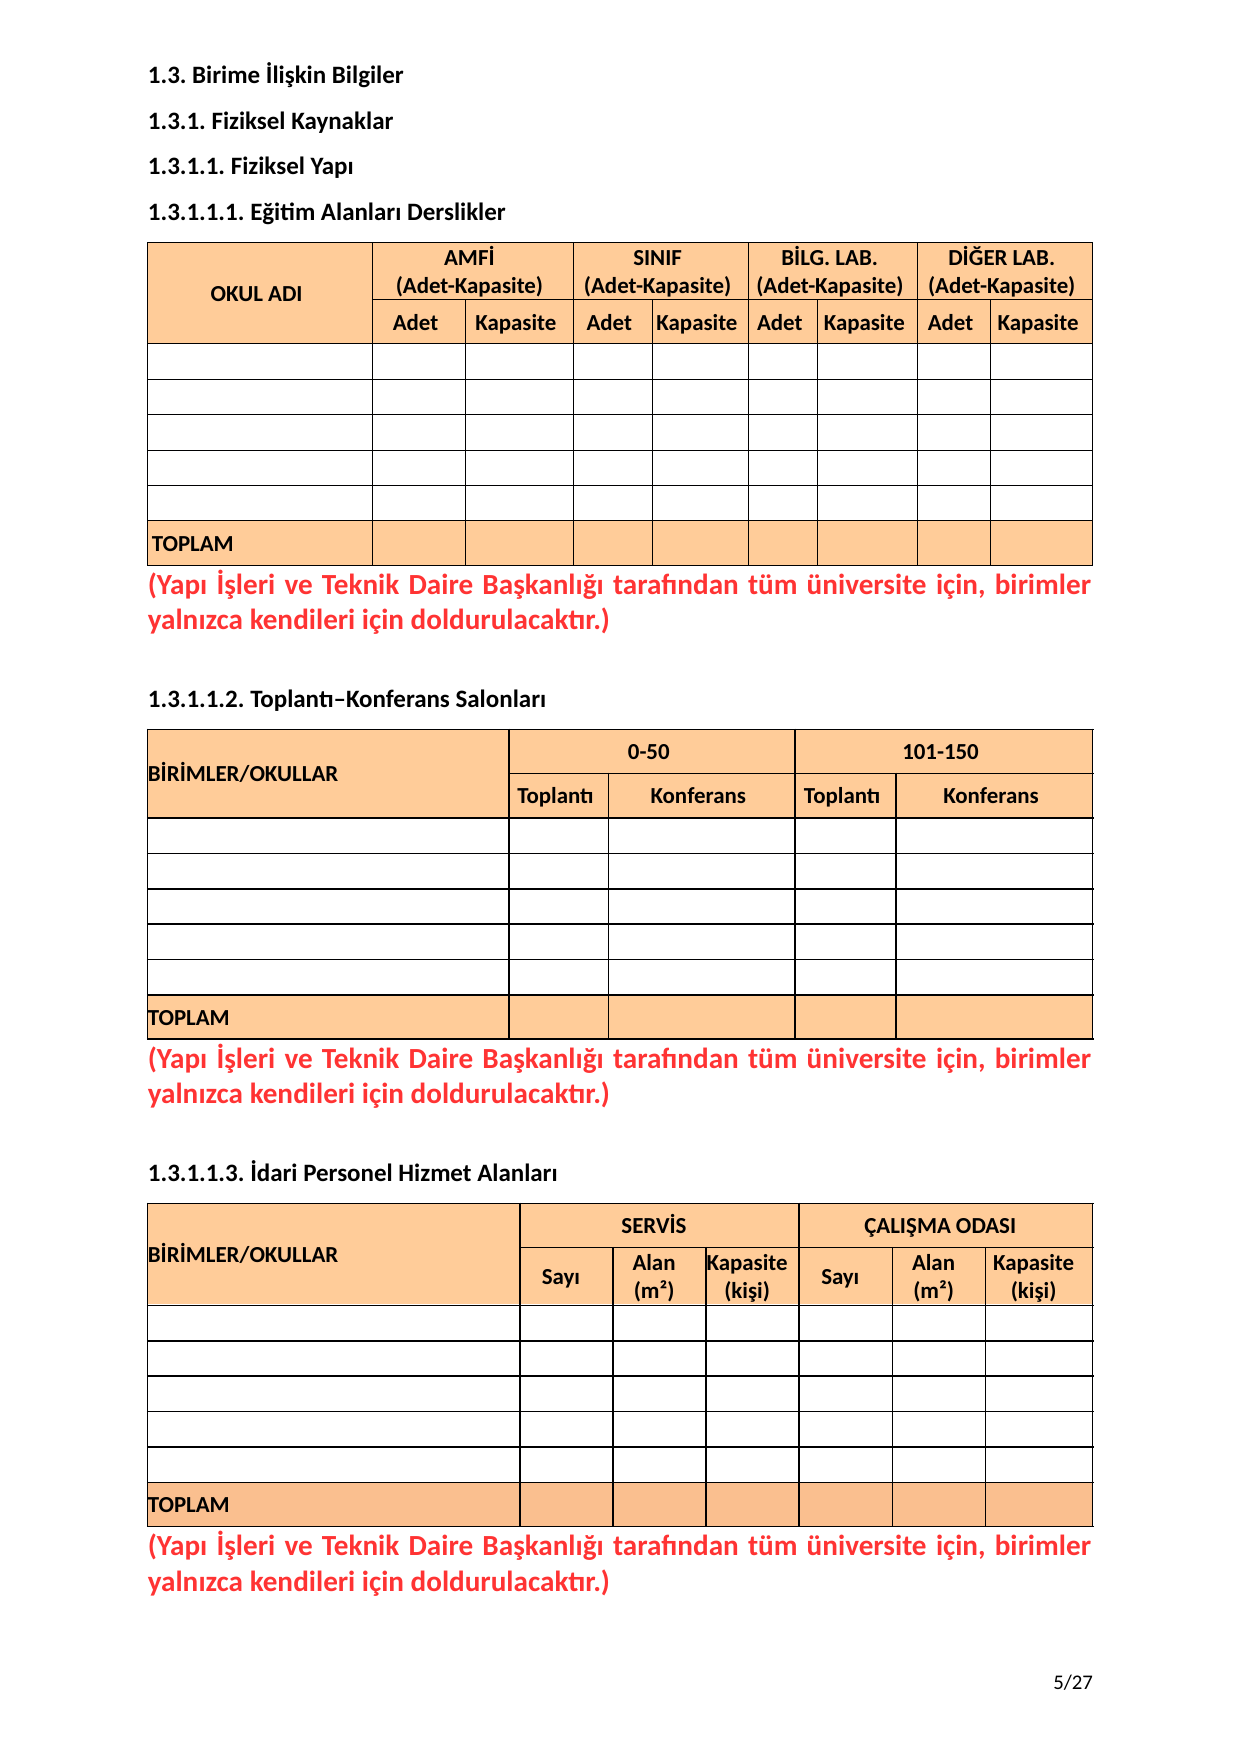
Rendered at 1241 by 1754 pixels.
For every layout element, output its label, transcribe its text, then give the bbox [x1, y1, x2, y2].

table_cell [918, 415, 990, 449]
table_cell [574, 415, 652, 449]
table_cell [800, 1377, 892, 1411]
table_cell [521, 1377, 612, 1411]
table_cell [800, 1306, 892, 1340]
table_cell [818, 415, 917, 449]
text 1.3.1. Fiziksel Kaynaklar [148, 105, 1093, 135]
table_cell [510, 819, 608, 852]
table_cell Konferans [897, 774, 1092, 817]
table_cell [609, 819, 794, 852]
table_cell [796, 996, 895, 1038]
table_cell [614, 1483, 705, 1526]
table_cell [897, 854, 1092, 888]
table_header 101-150 [796, 730, 1092, 773]
table_cell [800, 1342, 892, 1375]
table_cell [991, 486, 1092, 520]
table_cell [148, 415, 372, 449]
table_cell [986, 1412, 1092, 1446]
table_cell [148, 1342, 519, 1375]
table_cell [521, 1342, 612, 1375]
table_cell Alan (m²) [893, 1248, 985, 1304]
table_cell [796, 890, 895, 923]
subtitle 1.3. Birime İlişkin Bilgiler [148, 59, 1093, 89]
table_header BİRİMLER/OKULLAR [148, 1204, 519, 1304]
table_cell [897, 996, 1092, 1038]
table_cell [574, 486, 652, 520]
table_cell [749, 344, 817, 379]
table_cell [707, 1448, 798, 1482]
table_cell [148, 890, 508, 923]
table_header DİĞER LAB. (Adet-Kapasite) [918, 243, 1092, 299]
table_cell [918, 344, 990, 379]
table_cell [986, 1448, 1092, 1482]
table_cell [373, 380, 465, 414]
table_cell [800, 1483, 892, 1526]
table_cell [148, 451, 372, 485]
table_cell [893, 1448, 985, 1482]
table_cell [510, 854, 608, 888]
table_cell [521, 1483, 612, 1526]
text 1.3.1.1. Fiziksel Yapı [148, 151, 1093, 181]
table_cell [373, 415, 465, 449]
table_cell [918, 380, 990, 414]
table_cell Kapasite (kişi) [986, 1248, 1092, 1304]
table_cell [148, 380, 372, 414]
table_cell [148, 486, 372, 520]
table_cell [609, 925, 794, 959]
text (Yapı İşleri ve Teknik Daire Başkanlığı tarafından tüm üniversite için, birimler yalnızca kendileri için doldurulacaktır.) [148, 566, 1093, 637]
table_cell [796, 960, 895, 994]
table_cell [800, 1448, 892, 1482]
table_cell [510, 996, 608, 1038]
table_cell Sayı [800, 1248, 892, 1304]
table_cell [466, 451, 573, 485]
table_header OKUL ADI [148, 243, 372, 343]
table_cell [918, 521, 990, 565]
table_cell Adet [749, 300, 817, 343]
table_header AMFİ (Adet-Kapasite) [373, 243, 573, 299]
table_cell [991, 451, 1092, 485]
table_cell [609, 960, 794, 994]
table_cell [707, 1412, 798, 1446]
table_cell [986, 1342, 1092, 1375]
table_cell [918, 486, 990, 520]
table_cell [749, 380, 817, 414]
table_cell [653, 451, 748, 485]
table_cell Kapasite (kişi) [707, 1248, 798, 1304]
table_cell [614, 1377, 705, 1411]
table_cell [796, 819, 895, 852]
table_cell [614, 1412, 705, 1446]
table_cell [653, 380, 748, 414]
table_cell [466, 380, 573, 414]
table_cell [614, 1306, 705, 1340]
table_cell [148, 960, 508, 994]
text 1.3.1.1.3. İdari Personel Hizmet Alanları [148, 1157, 1093, 1187]
table_cell [893, 1377, 985, 1411]
table_cell [986, 1483, 1092, 1526]
text (Yapı İşleri ve Teknik Daire Başkanlığı tarafından tüm üniversite için, birimler yalnızca kendileri için doldurulacaktır.) [148, 1040, 1093, 1111]
text 1.3.1.1.1. Eğitim Alanları Derslikler [148, 196, 1093, 227]
table_cell [991, 380, 1092, 414]
table_cell [510, 925, 608, 959]
table_header ÇALIŞMA ODASI [800, 1204, 1092, 1247]
table_cell [466, 486, 573, 520]
table_cell [574, 380, 652, 414]
table_cell [991, 344, 1092, 379]
table_cell [466, 344, 573, 379]
table_cell [574, 521, 652, 565]
table_cell Kapasite [818, 300, 917, 343]
table_cell [653, 521, 748, 565]
table_cell [991, 521, 1092, 565]
table_cell Adet [574, 300, 652, 343]
table_cell Toplantı [796, 774, 895, 817]
table_cell [373, 344, 465, 379]
table_cell [749, 486, 817, 520]
table_cell [707, 1342, 798, 1375]
table_cell [653, 486, 748, 520]
table_cell [148, 344, 372, 379]
table_cell TOPLAM [148, 996, 508, 1038]
table_cell Konferans [609, 774, 794, 817]
table_cell Adet [918, 300, 990, 343]
table_cell Alan (m²) [614, 1248, 705, 1304]
table_cell Sayı [521, 1248, 612, 1304]
table_cell Toplantı [510, 774, 608, 817]
table_cell [653, 344, 748, 379]
table_cell Kapasite [466, 300, 573, 343]
table_cell [893, 1306, 985, 1340]
table_cell [653, 415, 748, 449]
table_header BİRİMLER/OKULLAR [148, 730, 508, 817]
table_cell [373, 521, 465, 565]
table_cell [818, 521, 917, 565]
table_cell TOPLAM [148, 521, 372, 565]
table_cell [510, 890, 608, 923]
table_cell [609, 996, 794, 1038]
table_cell [148, 1448, 519, 1482]
table_cell [893, 1412, 985, 1446]
table_cell [897, 890, 1092, 923]
table_cell [148, 854, 508, 888]
table_cell [818, 486, 917, 520]
table_cell [510, 960, 608, 994]
table_header SINIF (Adet-Kapasite) [574, 243, 748, 299]
table_cell [609, 854, 794, 888]
table_cell [373, 486, 465, 520]
table_header 0-50 [510, 730, 794, 773]
table_cell [818, 380, 917, 414]
table_cell [918, 451, 990, 485]
table_header BİLG. LAB. (Adet-Kapasite) [749, 243, 917, 299]
table_cell Kapasite [991, 300, 1092, 343]
table_cell [148, 925, 508, 959]
table_cell [521, 1412, 612, 1446]
table_cell [897, 925, 1092, 959]
table_cell [521, 1448, 612, 1482]
table_cell [749, 521, 817, 565]
text 1.3.1.1.2. Toplantı–Konferans Salonları [148, 683, 1093, 713]
table_cell [986, 1377, 1092, 1411]
table_cell [373, 451, 465, 485]
table_cell [707, 1377, 798, 1411]
text (Yapı İşleri ve Teknik Daire Başkanlığı tarafından tüm üniversite için, birimler yalnızca kendileri için doldurulacaktır.) [148, 1527, 1093, 1599]
table_cell [986, 1306, 1092, 1340]
table_cell [707, 1306, 798, 1340]
table_cell [796, 854, 895, 888]
table_cell [796, 925, 895, 959]
table_cell [466, 415, 573, 449]
table_cell [818, 451, 917, 485]
table_cell [707, 1483, 798, 1526]
table_cell Adet [373, 300, 465, 343]
table_cell [521, 1306, 612, 1340]
table_cell [614, 1342, 705, 1375]
table_cell [749, 415, 817, 449]
table_cell [148, 1306, 519, 1340]
table_cell [897, 819, 1092, 852]
table_cell [749, 451, 817, 485]
table_header SERVİS [521, 1204, 798, 1247]
table_cell TOPLAM [148, 1483, 519, 1526]
table_cell [609, 890, 794, 923]
table_cell [466, 521, 573, 565]
table_cell [614, 1448, 705, 1482]
table_cell [148, 1412, 519, 1446]
table_cell [818, 344, 917, 379]
table_cell [893, 1483, 985, 1526]
table_cell [897, 960, 1092, 994]
table_cell Kapasite [653, 300, 748, 343]
table_cell [574, 344, 652, 379]
table_cell [148, 819, 508, 852]
table_cell [800, 1412, 892, 1446]
table_cell [893, 1342, 985, 1375]
table_cell [991, 415, 1092, 449]
table_cell [148, 1377, 519, 1411]
table_cell [574, 451, 652, 485]
